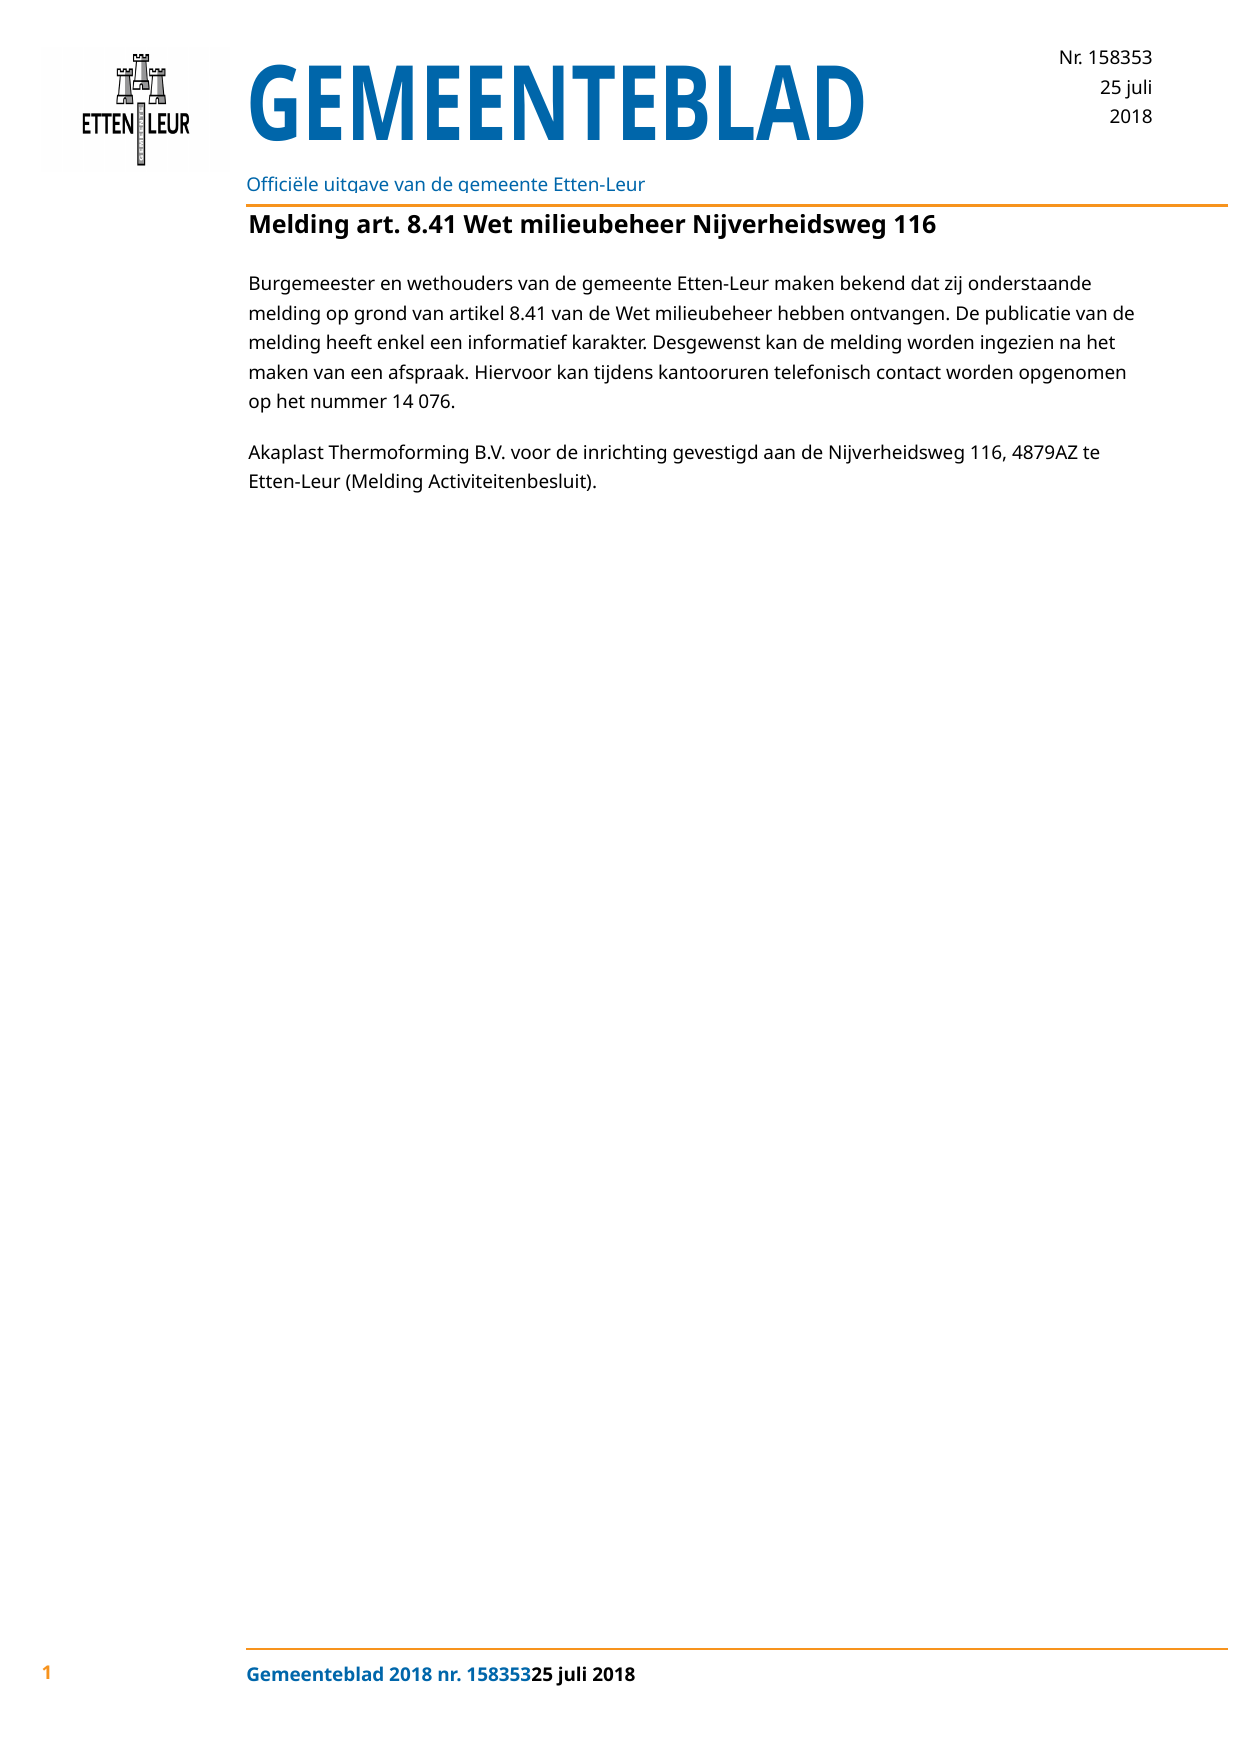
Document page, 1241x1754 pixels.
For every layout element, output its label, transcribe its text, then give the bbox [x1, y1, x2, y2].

text Burgemeester en wethouders van de gemeente Etten-Leur maken bekend dat zij onderstaande melding op grond van artikel 8.41 van de Wet milieubeheer hebben ontvangen. De publicatie van de melding heeft enkel een informatief karakter. Desgewenst kan de melding worden ingezien na het maken van een afspraak. Hiervoor kan tijdens kantooruren telefonisch contact worden opgenomen op het nummer 14 076. [248, 270, 1152, 414]
picture [41, 47, 231, 172]
text Melding art. 8.41 Wet milieubeheer Nijverheidsweg 116 [248, 207, 1152, 241]
text Akaplast Thermoforming B.V. voor de inrichting gevestigd aan de Nijverheidsweg 116, 4879AZ te Etten-Leur (Melding Activiteitenbesluit). [248, 439, 1152, 494]
